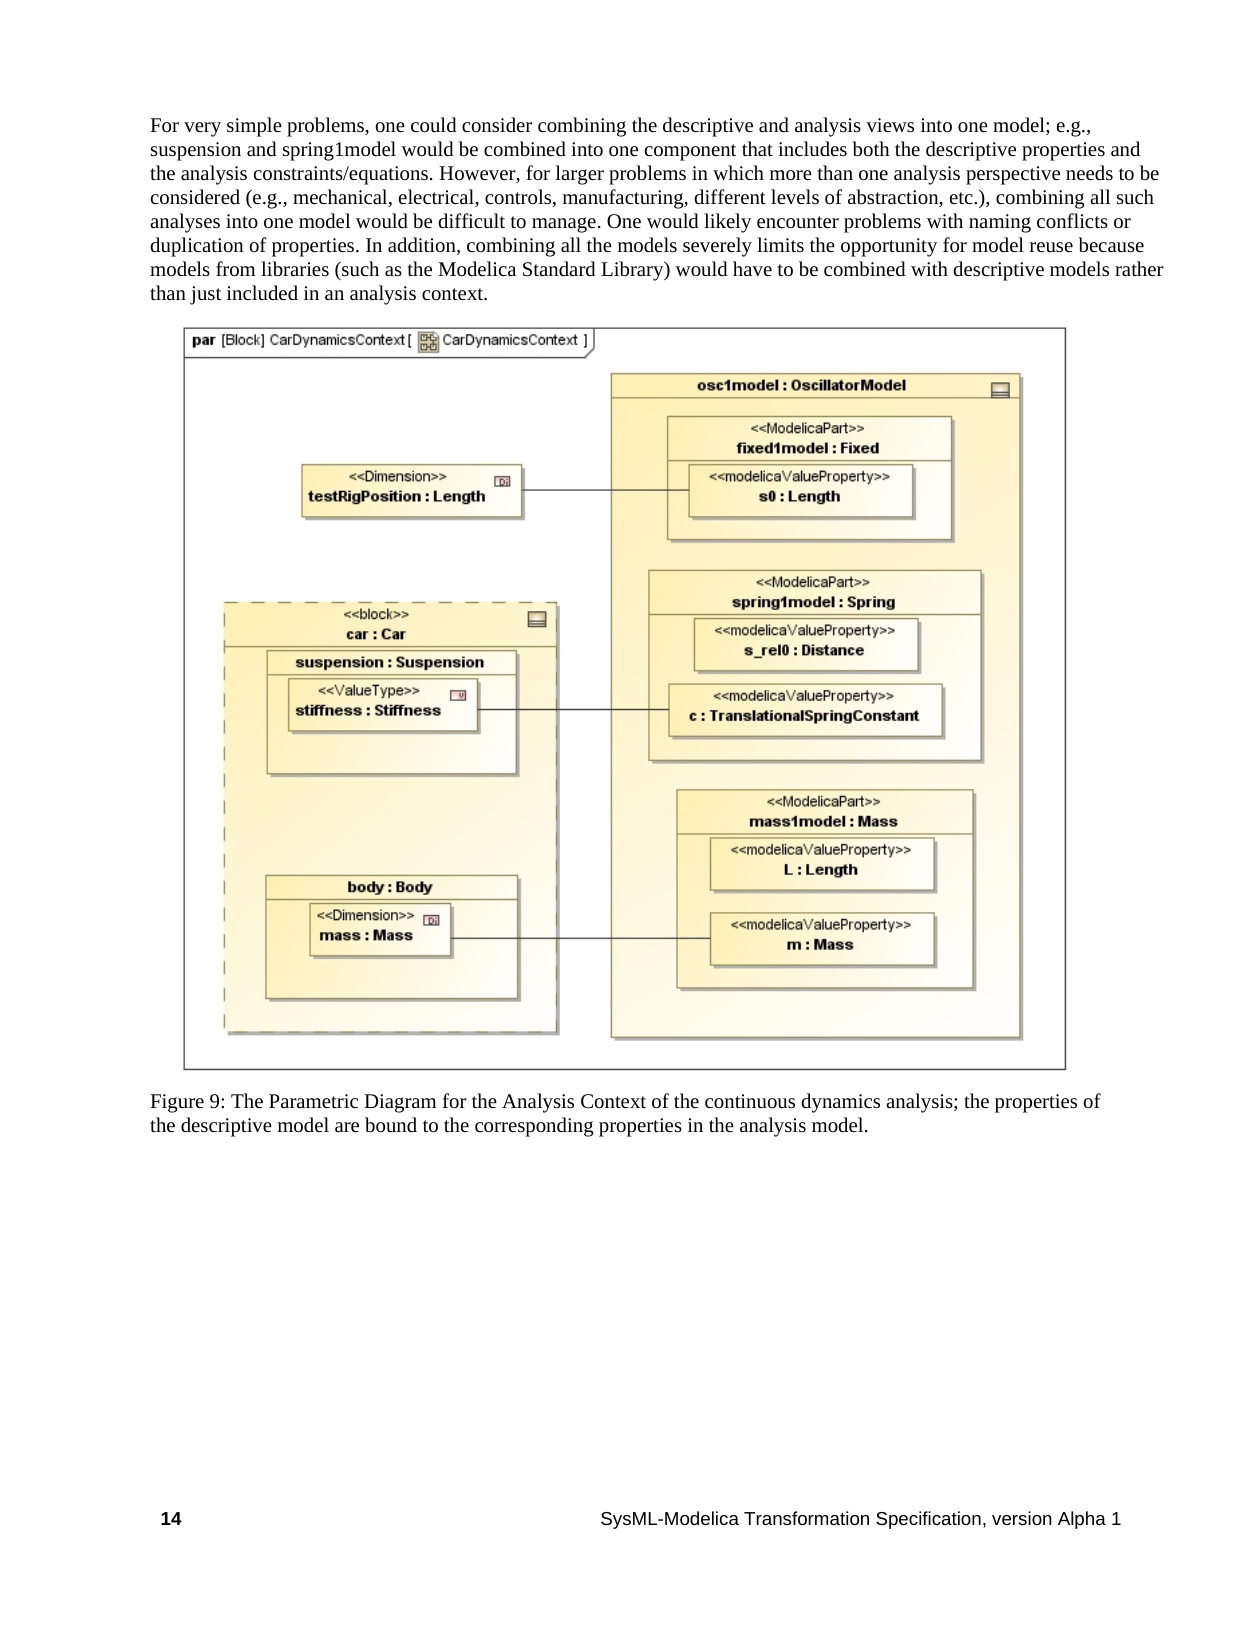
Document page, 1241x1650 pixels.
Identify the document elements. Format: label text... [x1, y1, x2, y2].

table_header [150, 322, 177, 1089]
picture [177, 321, 1085, 1089]
table_header [1085, 322, 1117, 1089]
table_cell Figure 9: The Parametric Diagram for the Analysis Context of the continuous dynamics analysis; the properties of the descriptive model are bound to the corresponding properties in the analysis model. [150, 1089, 1117, 1149]
text For very simple problems, one could consider combining the descriptive and analysis views into one model; e.g., suspension and spring1model would be combined into one component that includes both the descriptive properties and the analysis constraints/equations. However, for larger problems in which more than one analysis perspective needs to be considered (e.g., mechanical, electrical, controls, manufacturing, different levels of abstraction, etc.), combining all such analyses into one model would be difficult to manage. One would likely encounter problems with naming conflicts or duplication of properties. In addition, combining all the models severely limits the opportunity for model reuse because models from libraries (such as the Modelica Standard Library) would have to be combined with descriptive models rather than just included in an analysis context. [150, 112, 1166, 305]
